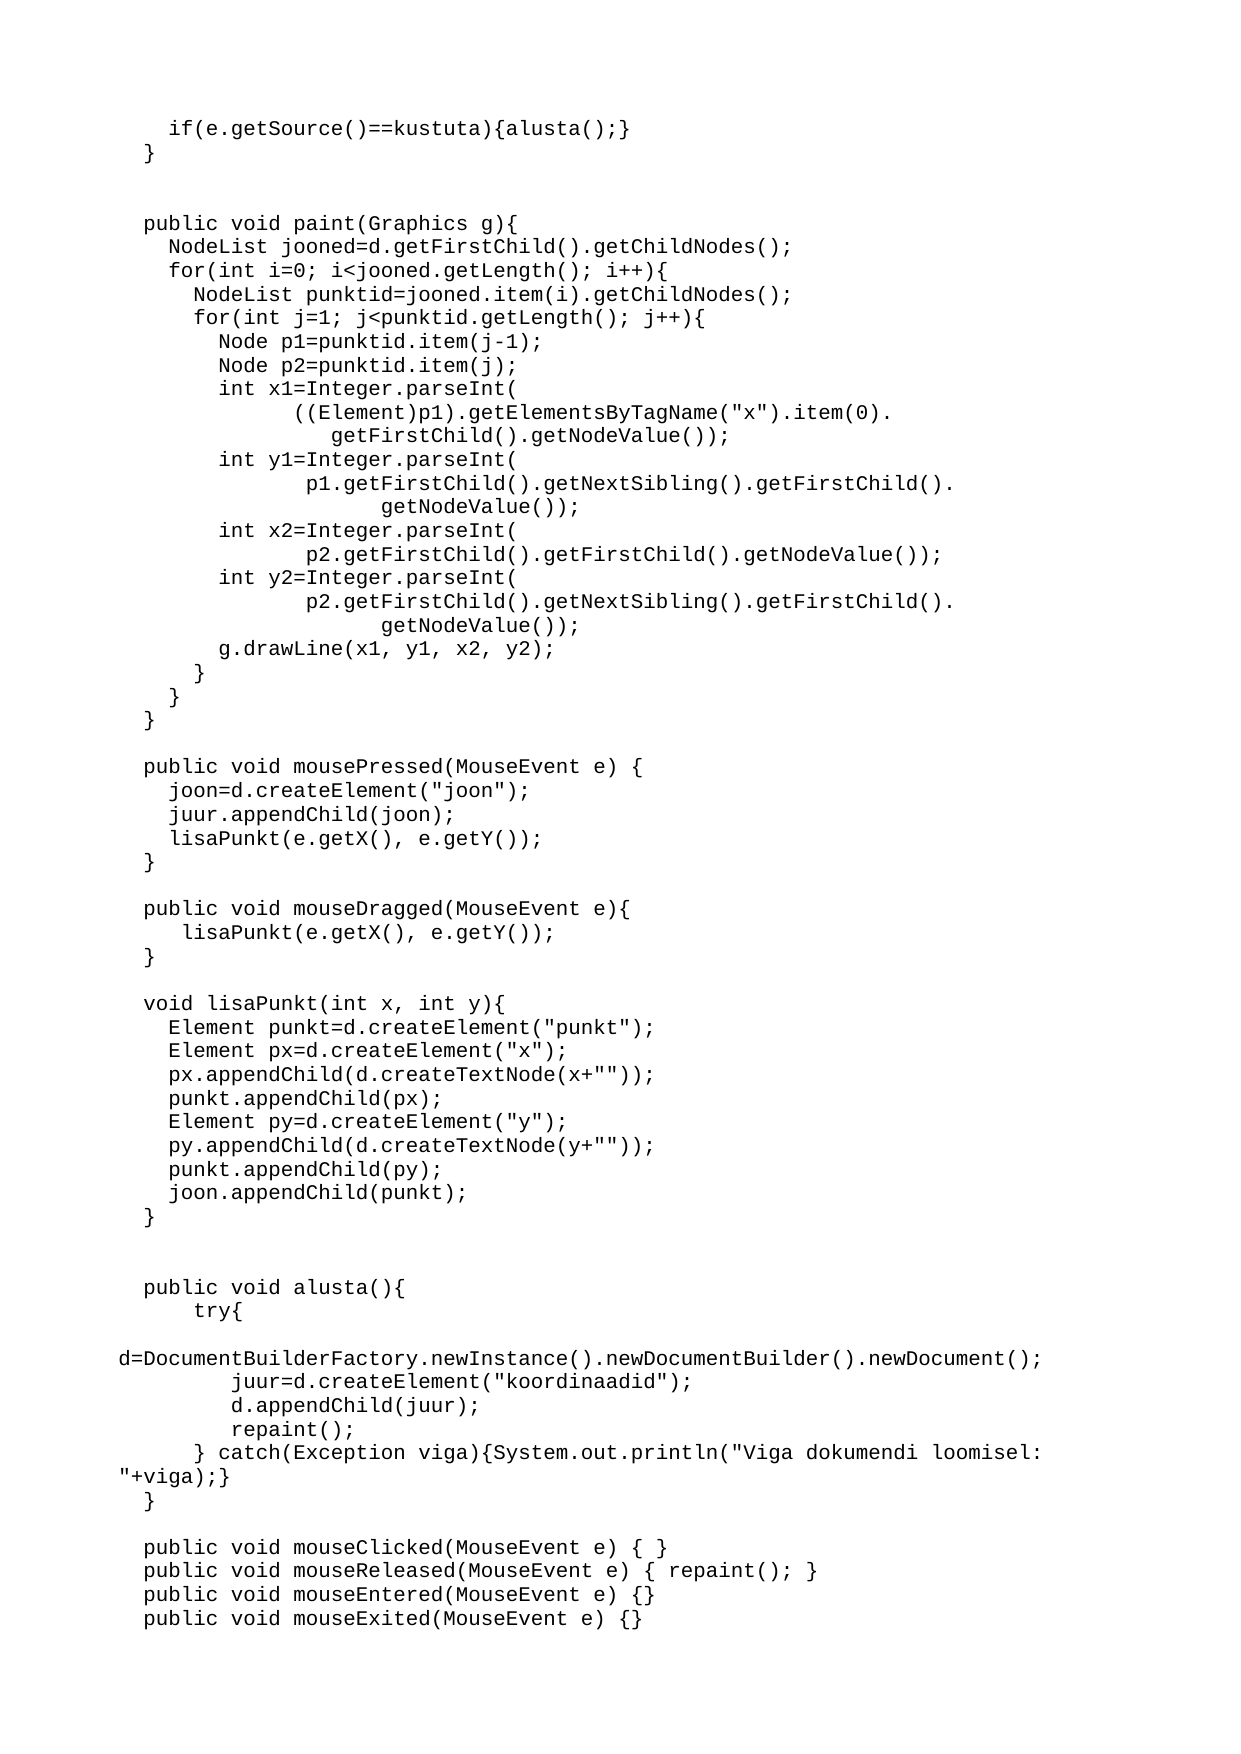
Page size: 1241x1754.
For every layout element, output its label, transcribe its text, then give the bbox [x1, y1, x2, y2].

text for(int j=1; j<punktid.getLength(); j++){ [118, 307, 1122, 331]
text repaint(); [118, 1419, 1122, 1442]
text d.appendChild(juur); [118, 1395, 1122, 1419]
text p2.getFirstChild().getNextSibling().getFirstChild(). [118, 591, 1122, 615]
text } [118, 851, 1122, 875]
text NodeList jooned=d.getFirstChild().getChildNodes(); [118, 236, 1122, 260]
text int y2=Integer.parseInt( [118, 567, 1122, 591]
text NodeList punktid=jooned.item(i).getChildNodes(); [118, 284, 1122, 307]
text punkt.appendChild(px); [118, 1088, 1122, 1111]
text Element px=d.createElement("x"); [118, 1040, 1122, 1064]
text getNodeValue()); [118, 496, 1122, 520]
text try{ [118, 1300, 1122, 1324]
text } [118, 709, 1122, 733]
text } [118, 1489, 1122, 1513]
text } [118, 686, 1122, 709]
text getFirstChild().getNodeValue()); [118, 426, 1122, 449]
text } [118, 946, 1122, 969]
text } catch(Exception viga){System.out.println("Viga dokumendi loomisel: "+viga);} [118, 1442, 1122, 1489]
text int x2=Integer.parseInt( [118, 520, 1122, 544]
text public void mouseExited(MouseEvent e) {} [118, 1608, 1122, 1631]
text if(e.getSource()==kustuta){alusta();} [118, 118, 1122, 142]
text ((Element)p1).getElementsByTagName("x").item(0). [118, 402, 1122, 426]
text Element py=d.createElement("y"); [118, 1111, 1122, 1135]
text public void mouseClicked(MouseEvent e) { } [118, 1537, 1122, 1561]
text Node p1=punktid.item(j-1); [118, 331, 1122, 354]
text p1.getFirstChild().getNextSibling().getFirstChild(). [118, 473, 1122, 496]
text juur=d.createElement("koordinaadid"); [118, 1371, 1122, 1395]
text p2.getFirstChild().getFirstChild().getNodeValue()); [118, 544, 1122, 567]
text d=DocumentBuilderFactory.newInstance().newDocumentBuilder().newDocument(); [118, 1324, 1122, 1371]
text } [118, 142, 1122, 165]
text Node p2=punktid.item(j); [118, 354, 1122, 378]
text for(int i=0; i<jooned.getLength(); i++){ [118, 260, 1122, 284]
text g.drawLine(x1, y1, x2, y2); [118, 638, 1122, 662]
text joon.appendChild(punkt); [118, 1182, 1122, 1206]
text int y1=Integer.parseInt( [118, 449, 1122, 473]
text public void mouseDragged(MouseEvent e){ [118, 898, 1122, 922]
text lisaPunkt(e.getX(), e.getY()); [118, 922, 1122, 946]
text juur.appendChild(joon); [118, 804, 1122, 827]
text public void mousePressed(MouseEvent e) { [118, 757, 1122, 780]
text int x1=Integer.parseInt( [118, 378, 1122, 402]
text punkt.appendChild(py); [118, 1158, 1122, 1182]
text py.appendChild(d.createTextNode(y+"")); [118, 1135, 1122, 1158]
text joon=d.createElement("joon"); [118, 780, 1122, 804]
text px.appendChild(d.createTextNode(x+"")); [118, 1064, 1122, 1088]
text public void mouseEntered(MouseEvent e) {} [118, 1584, 1122, 1608]
text public void paint(Graphics g){ [118, 213, 1122, 236]
text lisaPunkt(e.getX(), e.getY()); [118, 827, 1122, 851]
text public void alusta(){ [118, 1277, 1122, 1300]
text void lisaPunkt(int x, int y){ [118, 993, 1122, 1017]
text } [118, 662, 1122, 686]
text public void mouseReleased(MouseEvent e) { repaint(); } [118, 1561, 1122, 1584]
text getNodeValue()); [118, 615, 1122, 638]
text Element punkt=d.createElement("punkt"); [118, 1017, 1122, 1040]
text } [118, 1206, 1122, 1229]
